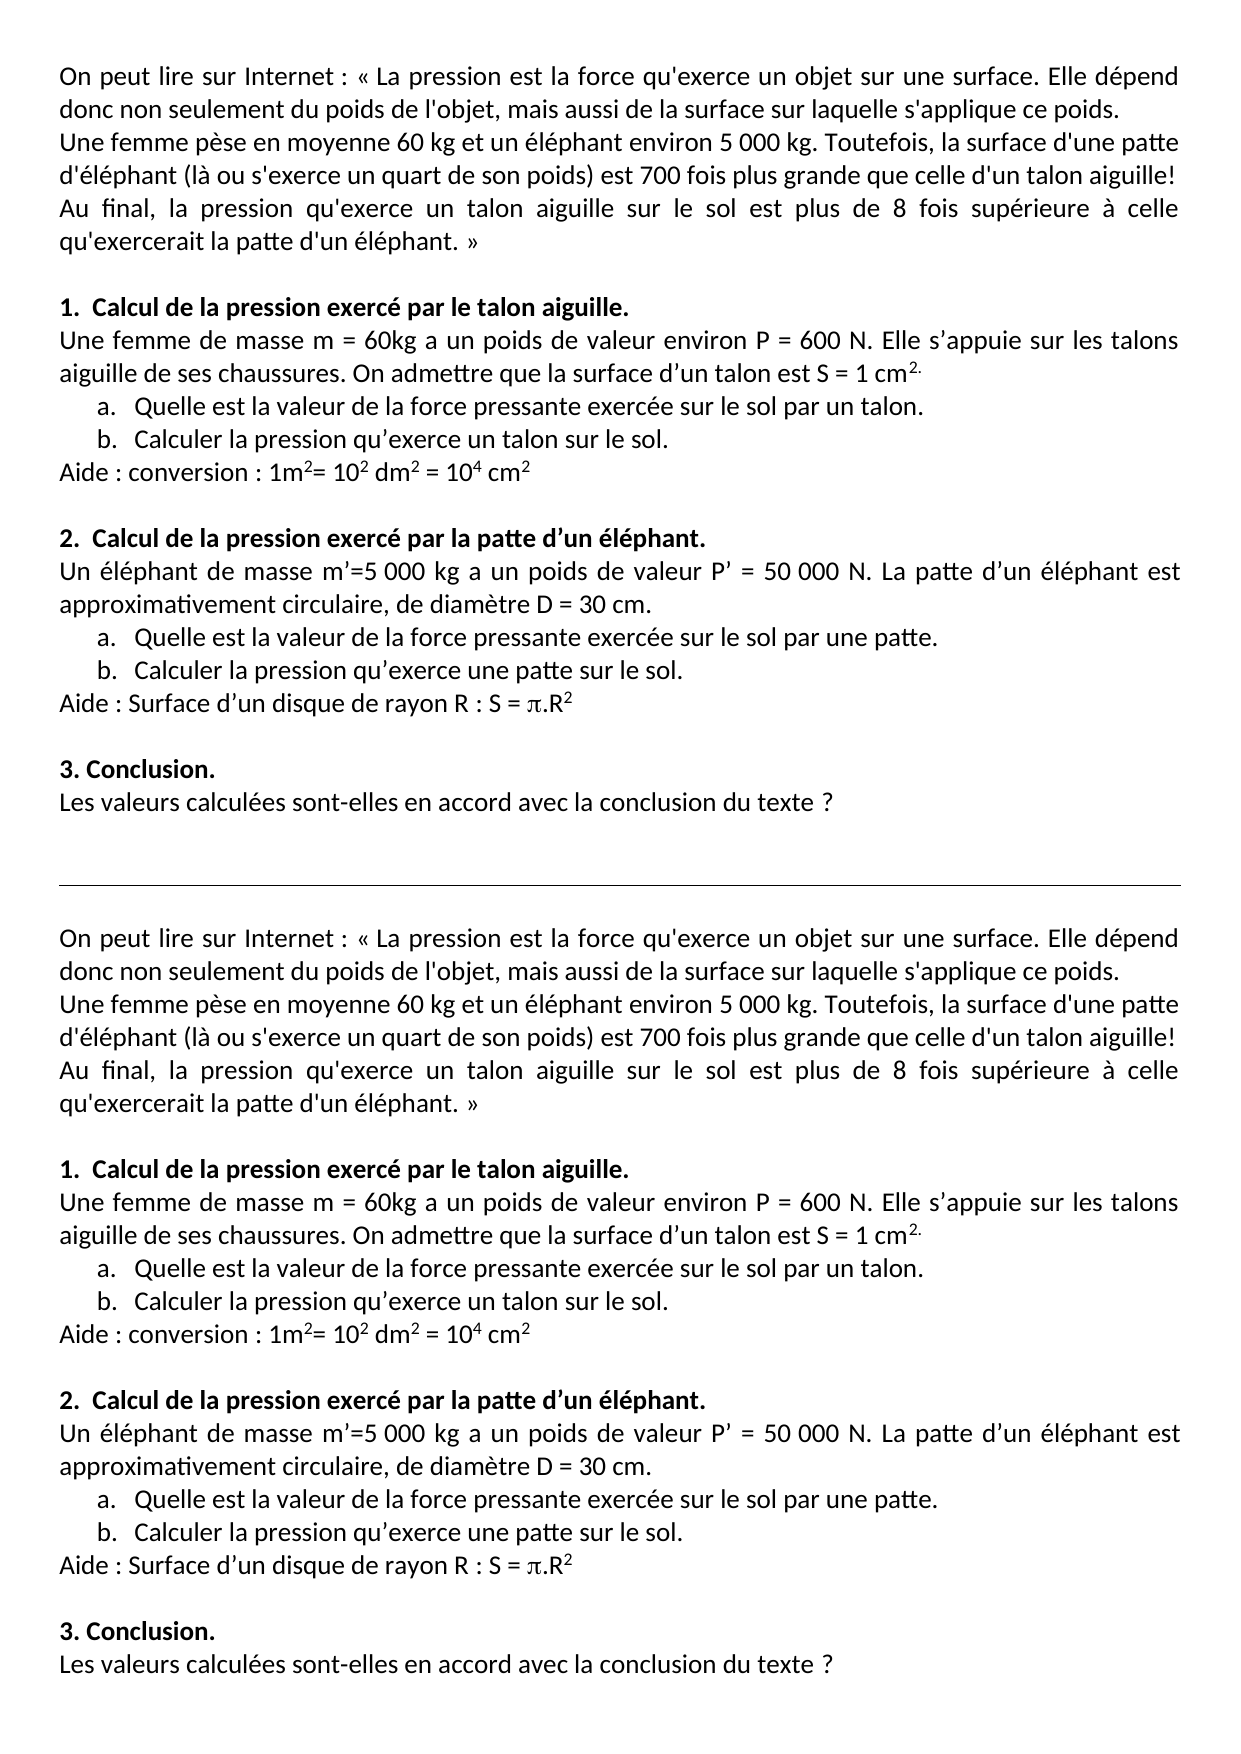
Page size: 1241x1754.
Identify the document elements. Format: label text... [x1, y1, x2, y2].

text Une femme de masse m = 60kg a un poids de valeur environ P = 600 N. Elle s’appuie sur les talons aiguille de ses chaussures. On admettre que la surface d’un talon est S = 1 cm2. [59, 1185, 1181, 1251]
list Quelle est la valeur de la force pressante exercée sur le sol par un talon. [97, 1251, 1181, 1284]
text Aide : conversion : 1m2= 102 dm2 = 104 cm2 [59, 1317, 1181, 1350]
text Une femme de masse m = 60kg a un poids de valeur environ P = 600 N. Elle s’appuie sur les talons aiguille de ses chaussures. On admettre que la surface d’un talon est S = 1 cm2. [59, 323, 1181, 389]
list Quelle est la valeur de la force pressante exercée sur le sol par une patte. [97, 620, 1181, 653]
text 2. Calcul de la pression exercé par la patte d’un éléphant. [59, 521, 1181, 554]
text Au final, la pression qu'exerce un talon aiguille sur le sol est plus de 8 fois supérieure à celle qu'exercerait la patte d'un éléphant. » [59, 191, 1181, 257]
text 3. Conclusion. [59, 752, 1181, 786]
list Calculer la pression qu’exerce un talon sur le sol. [97, 422, 1181, 455]
list Quelle est la valeur de la force pressante exercée sur le sol par un talon. [97, 389, 1181, 422]
text 3. Conclusion. [59, 1614, 1181, 1647]
text Aide : conversion : 1m2= 102 dm2 = 104 cm2 [59, 455, 1181, 488]
text Au final, la pression qu'exerce un talon aiguille sur le sol est plus de 8 fois supérieure à celle qu'exercerait la patte d'un éléphant. » [59, 1053, 1181, 1119]
text 1. Calcul de la pression exercé par le talon aiguille. [59, 290, 1181, 323]
list Calculer la pression qu’exerce un talon sur le sol. [97, 1284, 1181, 1317]
text 2. Calcul de la pression exercé par la patte d’un éléphant. [59, 1383, 1181, 1416]
text On peut lire sur Internet : « La pression est la force qu'exerce un objet sur une surface. Elle dépend donc non seulement du poids de l'objet, mais aussi de la surface sur laquelle s'applique ce poids. [59, 921, 1181, 987]
text Les valeurs calculées sont-elles en accord avec la conclusion du texte ? [59, 1647, 1181, 1680]
text Un éléphant de masse m’=5 000 kg a un poids de valeur P’ = 50 000 N. La patte d’un éléphant est approximativement circulaire, de diamètre D = 30 cm. [59, 1416, 1181, 1482]
text Aide : Surface d’un disque de rayon R : S = .R2 [59, 686, 1181, 719]
text 1. Calcul de la pression exercé par le talon aiguille. [59, 1152, 1181, 1185]
text On peut lire sur Internet : « La pression est la force qu'exerce un objet sur une surface. Elle dépend donc non seulement du poids de l'objet, mais aussi de la surface sur laquelle s'applique ce poids. [59, 59, 1181, 125]
text Un éléphant de masse m’=5 000 kg a un poids de valeur P’ = 50 000 N. La patte d’un éléphant est approximativement circulaire, de diamètre D = 30 cm. [59, 554, 1181, 620]
text Une femme pèse en moyenne 60 kg et un éléphant environ 5 000 kg. Toutefois, la surface d'une patte d'éléphant (là ou s'exerce un quart de son poids) est 700 fois plus grande que celle d'un talon aiguille! [59, 125, 1181, 191]
list Calculer la pression qu’exerce une patte sur le sol. [97, 653, 1181, 686]
text Une femme pèse en moyenne 60 kg et un éléphant environ 5 000 kg. Toutefois, la surface d'une patte d'éléphant (là ou s'exerce un quart de son poids) est 700 fois plus grande que celle d'un talon aiguille! [59, 987, 1181, 1053]
text Aide : Surface d’un disque de rayon R : S = .R2 [59, 1548, 1181, 1581]
list Quelle est la valeur de la force pressante exercée sur le sol par une patte. [97, 1482, 1181, 1515]
list Calculer la pression qu’exerce une patte sur le sol. [97, 1515, 1181, 1548]
text Les valeurs calculées sont-elles en accord avec la conclusion du texte ? [59, 786, 1181, 818]
